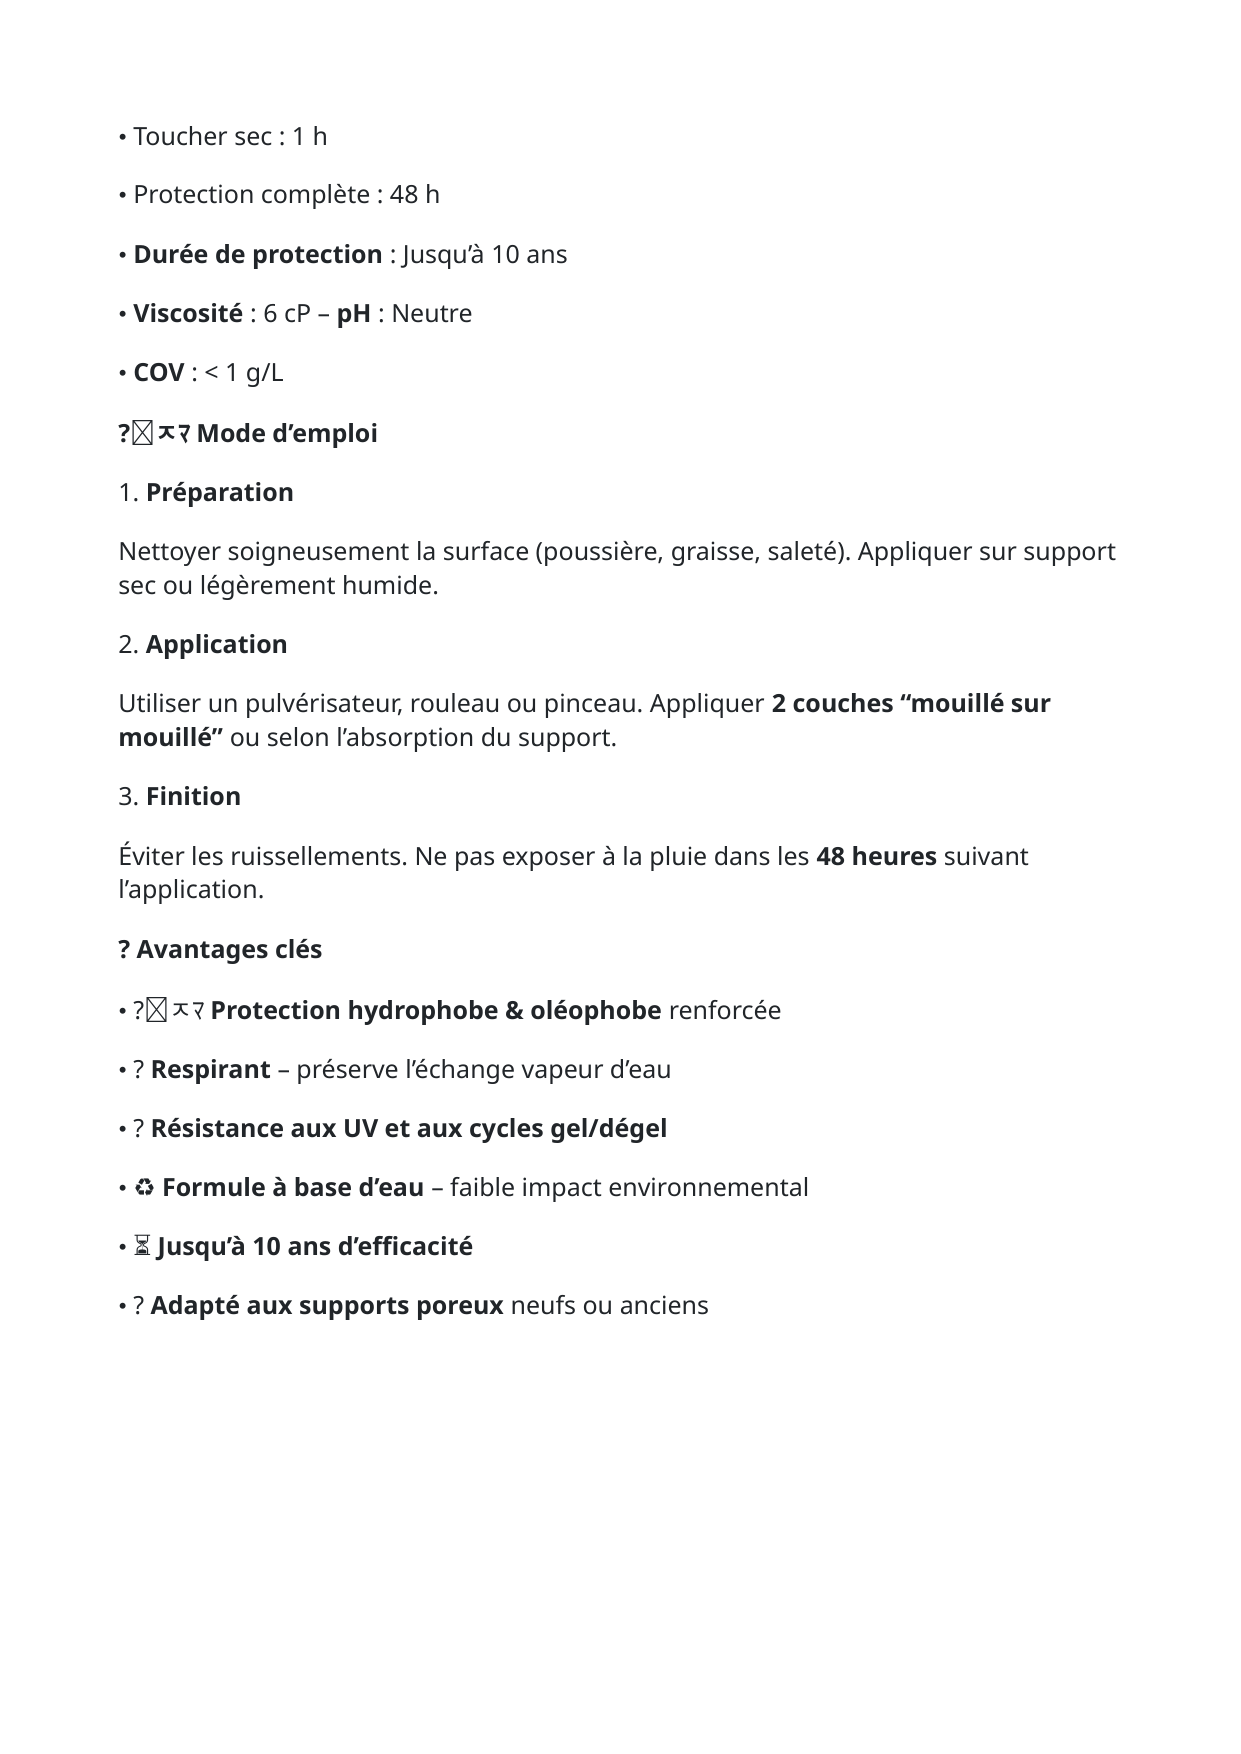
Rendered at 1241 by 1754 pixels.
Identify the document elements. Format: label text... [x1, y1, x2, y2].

text • Durée de protection : Jusqu’à 10 ans [118, 236, 1122, 270]
text • Viscosité : 6 cP – pH : Neutre [118, 295, 1122, 329]
text • ?￯ﾸﾏ Protection hydrophobe & oléophobe renforcée [118, 990, 1122, 1027]
text • COV : < 1 g/L [118, 354, 1122, 388]
text • ⏳ Jusqu’à 10 ans d’efficacité [118, 1229, 1122, 1263]
text • Protection complète : 48 h [118, 177, 1122, 211]
text Éviter les ruissellements. Ne pas exposer à la pluie dans les 48 heures suivant l’application. [118, 838, 1122, 906]
text Utiliser un pulvérisateur, rouleau ou pinceau. Appliquer 2 couches “mouillé sur mouillé” ou selon l’absorption du support. [118, 686, 1122, 754]
text • ? Adapté aux supports poreux neufs ou anciens [118, 1288, 1122, 1322]
text 2. Application [118, 627, 1122, 661]
text • ? Respirant – préserve l’échange vapeur d’eau [118, 1052, 1122, 1086]
text • ♻️ Formule à base d’eau – faible impact environnemental [118, 1170, 1122, 1204]
text Nettoyer soigneusement la surface (poussière, graisse, saleté). Appliquer sur support sec ou légèrement humide. [118, 534, 1122, 602]
text ? Avantages clés [118, 931, 1122, 965]
text 1. Préparation [118, 475, 1122, 509]
text ?￯ﾸﾏ Mode d’emploi [118, 413, 1122, 450]
text • Toucher sec : 1 h [118, 118, 1122, 152]
text 3. Finition [118, 779, 1122, 813]
text • ? Résistance aux UV et aux cycles gel/dégel [118, 1111, 1122, 1145]
